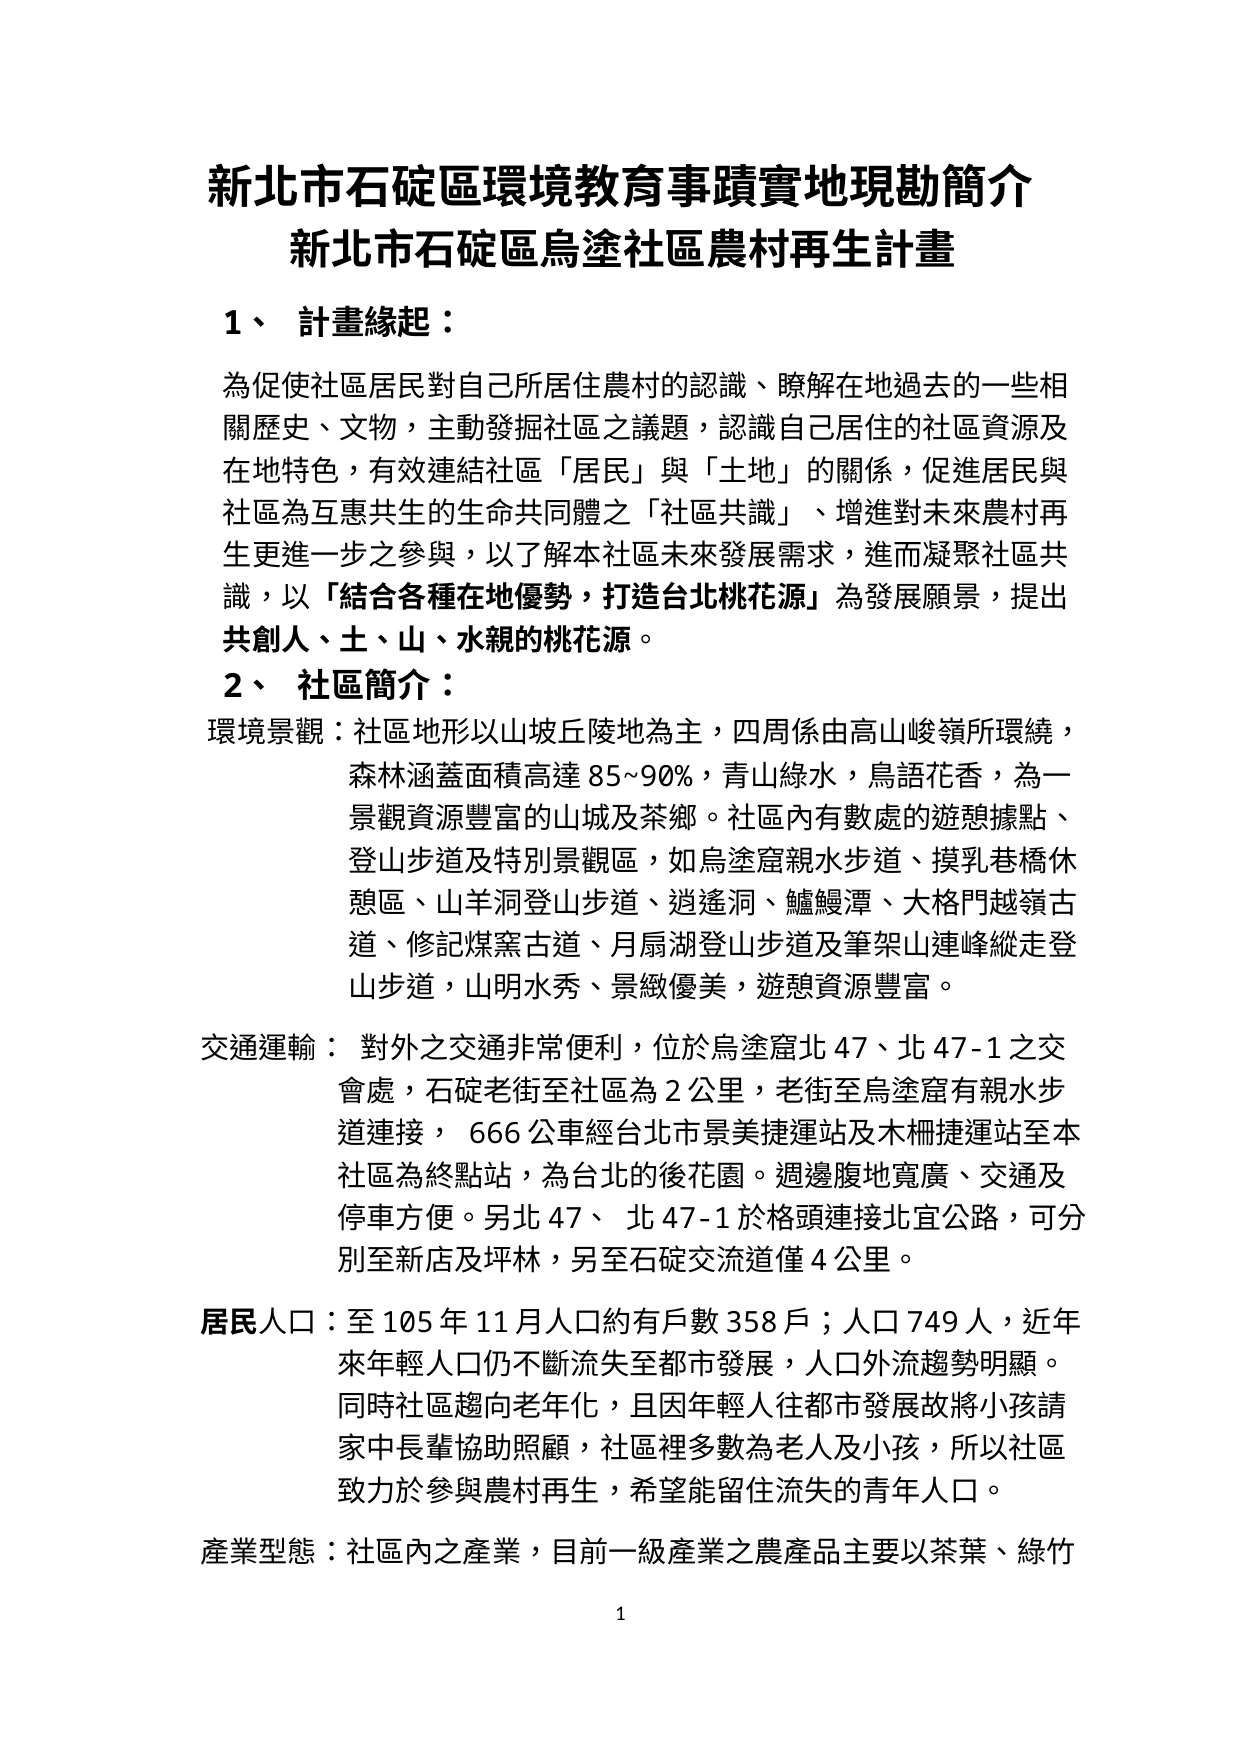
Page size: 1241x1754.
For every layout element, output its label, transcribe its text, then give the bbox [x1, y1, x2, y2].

text 為促使社區居民對自己所居住農村的認識、瞭解在地過去的一些相關歷史、文物，主動發掘社區之議題，認識自己居住的社區資源及在地特色，有效連結社區「居民」與「土地」的關係，促進居民與社區為互惠共生的生命共同體之「社區共識」、增進對未來農村再生更進一步之參與，以了解本社區未來發展需求，進而凝聚社區共識，以「結合各種在地優勢，打造台北桃花源」為發展願景，提出共創人、土、山、水親的桃花源。 [223, 363, 1092, 659]
text 居民人口：至105年11月人口約有戶數358戶；人口749人，近年來年輕人口仍不斷流失至都市發展，人口外流趨勢明顯。同時社區趨向老年化，且因年輕人往都市發展故將小孩請家中長輩協助照顧，社區裡多數為老人及小孩，所以社區致力於參與農村再生，希望能留住流失的青年人口。 [148, 1298, 1092, 1510]
text 新北市石碇區環境教育事蹟實地現勘簡介 [148, 150, 1092, 216]
list 計畫緣起： [223, 295, 1092, 344]
list 社區簡介： [223, 659, 1092, 707]
text 產業型態：社區內之產業，目前一級產業之農產品主要以茶葉、綠竹 [148, 1528, 1092, 1571]
text 交通運輸： 對外之交通非常便利，位於烏塗窟北47、北47-1之交會處，石碇老街至社區為2公里，老街至烏塗窟有親水步道連接， 666公車經台北市景美捷運站及木柵捷運站至本社區為終點站，為台北的後花園。週邊腹地寬廣、交通及停車方便。另北47、 北47-1於格頭連接北宜公路，可分別至新店及坪林，另至石碇交流道僅4公里。 [148, 1025, 1092, 1279]
text 環境景觀：社區地形以山坡丘陵地為主，四周係由高山峻嶺所環繞，森林涵蓋面積高達85~90%，青山綠水，鳥語花香，為一景觀資源豐富的山城及茶鄉。社區內有數處的遊憩據點、登山步道及特別景觀區，如烏塗窟親水步道、摸乳巷橋休憩區、山羊洞登山步道、逍遙洞、鱸鰻潭、大格門越嶺古道、修記煤窯古道、月扇湖登山步道及筆架山連峰縱走登山步道，山明水秀、景緻優美，遊憩資源豐富。 [148, 707, 1092, 1006]
text 新北市石碇區烏塗社區農村再生計畫 [148, 216, 1092, 277]
